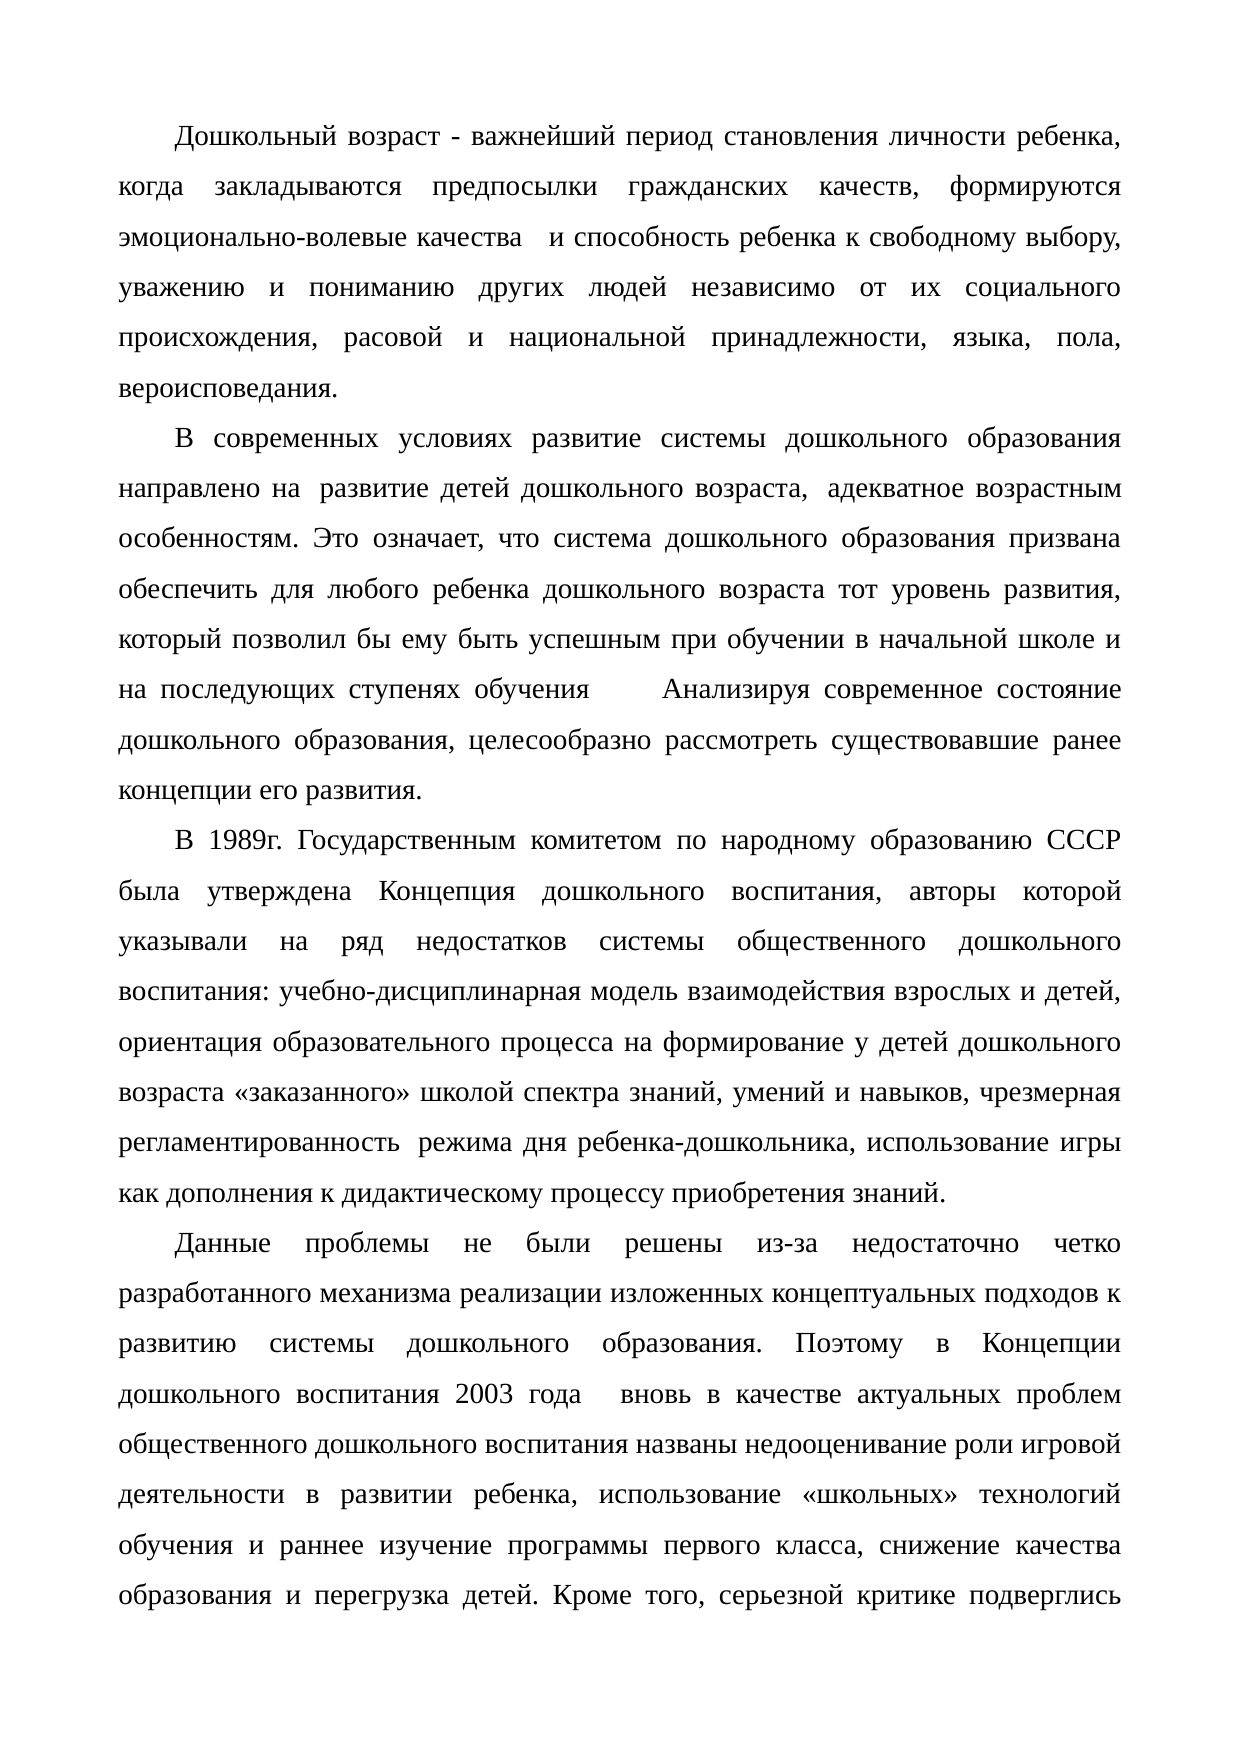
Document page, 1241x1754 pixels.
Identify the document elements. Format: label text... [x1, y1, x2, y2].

text Данные проблемы не были решены из-за недостаточно четко разработанного механизма реализации изложенных концептуальных подходов к развитию системы дошкольного образования. Поэтому в Концепции дошкольного воспитания 2003 года вновь в качестве актуальных проблем общественного дошкольного воспитания названы недооценивание роли игровой деятельности в развитии ребенка, использование «школьных» технологий обучения и раннее изучение программы первого класса, снижение качества образования и перегрузка детей. Кроме того, серьезной критике подверглись [118, 1225, 1122, 1611]
text В 1989г. Государственным комитетом по народному образованию СССР была утверждена Концепция дошкольного воспитания, авторы которой указывали на ряд недостатков системы общественного дошкольного воспитания: учебно-дисциплинарная модель взаимодействия взрослых и детей, ориентация образовательного процесса на формирование у детей дошкольного возраста «заказанного» школой спектра знаний, умений и навыков, чрезмерная регламентированность режима дня ребенка-дошкольника, использование игры как дополнения к дидактическому процессу приобретения знаний. [118, 822, 1122, 1208]
text Дошкольный возраст - важнейший период становления личности ребенка, когда закладываются предпосылки гражданских качеств, формируются эмоционально-волевые качества и способность ребенка к свободному выбору, уважению и пониманию других людей независимо от их социального происхождения, расовой и национальной принадлежности, языка, пола, вероисповедания. [118, 118, 1122, 403]
text В современных условиях развитие системы дошкольного образования направлено на развитие детей дошкольного возраста, адекватное возрастным особенностям. Это означает, что система дошкольного образования призвана обеспечить для любого ребенка дошкольного возраста тот уровень развития, который позволил бы ему быть успешным при обучении в начальной школе и на последующих ступенях обучения Анализируя современное состояние дошкольного образования, целесообразно рассмотреть существовавшие ранее концепции его развития. [118, 420, 1122, 806]
